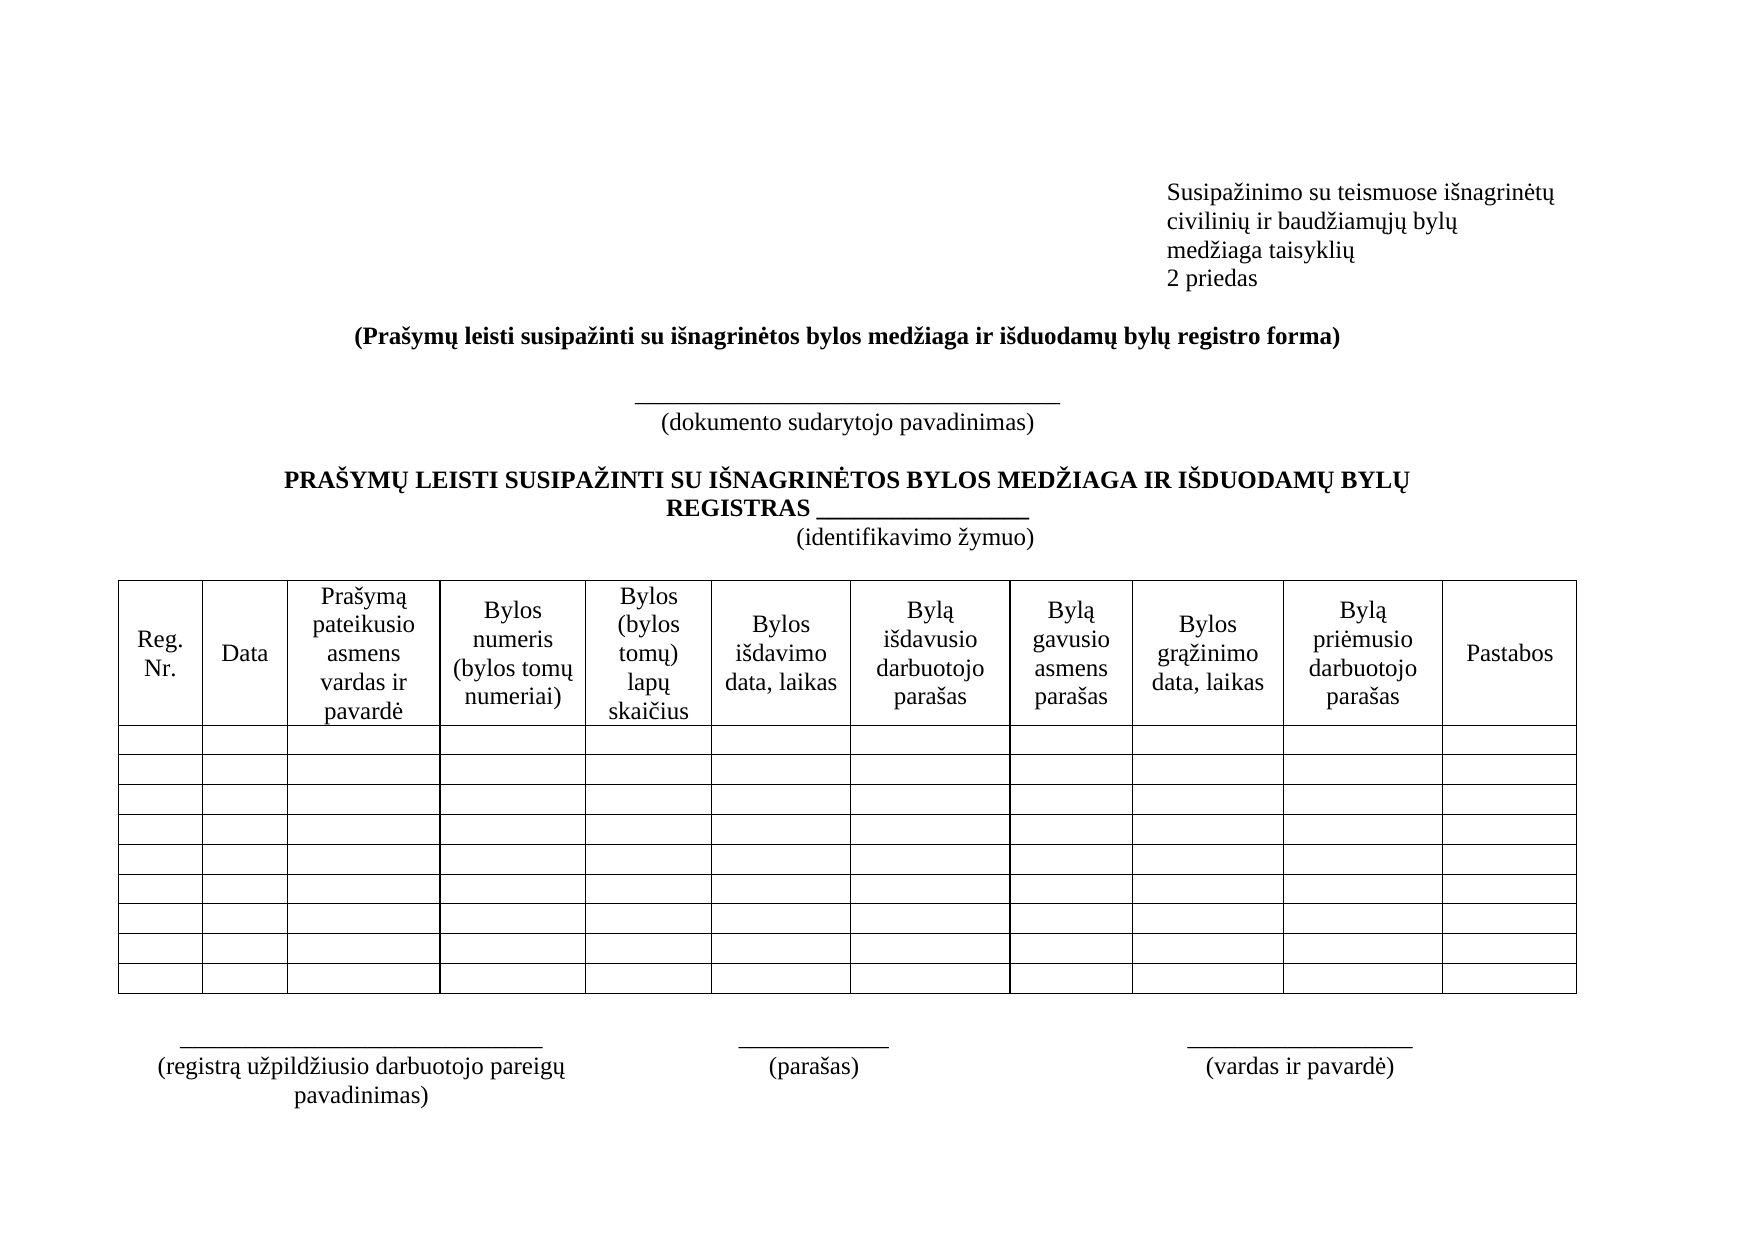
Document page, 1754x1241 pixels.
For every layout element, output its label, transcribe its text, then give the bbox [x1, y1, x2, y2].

table_cell [441, 755, 585, 784]
table_cell [1133, 726, 1283, 754]
table_header Prašymą pateikusio asmens vardas ir pavardė [288, 581, 439, 724]
text 2 priedas [118, 263, 1577, 292]
table_cell [1011, 934, 1132, 963]
table_cell [288, 755, 439, 784]
table_cell [1284, 964, 1442, 993]
table_header Bylą gavusio asmens parašas [1011, 581, 1132, 724]
table_cell [203, 785, 287, 814]
table_cell [119, 755, 202, 784]
table_cell [1284, 785, 1442, 814]
table_cell [1133, 934, 1283, 963]
table_cell [203, 904, 287, 933]
table_cell [441, 964, 585, 993]
table_header Reg. Nr. [119, 581, 202, 724]
text Susipažinimo su teismuose išnagrinėtų [118, 177, 1577, 206]
table_cell [441, 726, 585, 754]
table_cell [851, 875, 1009, 903]
table_cell [1011, 845, 1132, 873]
table_cell [851, 755, 1009, 784]
table_cell [1011, 964, 1132, 993]
table_cell [586, 815, 711, 844]
table_cell [1284, 934, 1442, 963]
table_cell [1011, 755, 1132, 784]
table_header Pastabos [1443, 581, 1576, 724]
table_cell [586, 845, 711, 873]
table_cell [1284, 904, 1442, 933]
table_cell [203, 726, 287, 754]
table_header Bylos išdavimo data, laikas [712, 581, 850, 724]
table_cell [441, 875, 585, 903]
table_cell [586, 726, 711, 754]
table_cell [1284, 815, 1442, 844]
table_cell [1133, 875, 1283, 903]
table_cell [586, 904, 711, 933]
table_cell [851, 904, 1009, 933]
table_header Bylą priėmusio darbuotojo parašas [1284, 581, 1442, 724]
table_cell [851, 934, 1009, 963]
table_cell [288, 875, 439, 903]
table_cell [712, 815, 850, 844]
table_cell [1133, 755, 1283, 784]
table_cell [1443, 815, 1576, 844]
table_cell [1133, 815, 1283, 844]
table_cell [1284, 726, 1442, 754]
table_header Bylos numeris (bylos tomų numeriai) [441, 581, 585, 724]
table_cell [203, 964, 287, 993]
table_cell [586, 934, 711, 963]
text PRAŠYMŲ LEISTI SUSIPAŽINTI SU IŠNAGRINĖTOS BYLOS MEDŽIAGA IR IŠDUODAMŲ BYLŲ [118, 465, 1577, 493]
table_cell [712, 964, 850, 993]
table_cell [441, 934, 585, 963]
table_cell [712, 904, 850, 933]
table_cell [1284, 755, 1442, 784]
table_cell [119, 904, 202, 933]
table_cell [851, 845, 1009, 873]
table_cell [288, 964, 439, 993]
table_cell [288, 815, 439, 844]
text __________________________________ [118, 378, 1577, 407]
table_cell [586, 755, 711, 784]
table_cell [712, 726, 850, 754]
table_cell [441, 785, 585, 814]
table_cell [1011, 726, 1132, 754]
table_header Data [203, 581, 287, 724]
table_cell [203, 934, 287, 963]
table_cell [1011, 904, 1132, 933]
text (identifikavimo žymuo) [118, 522, 1577, 551]
table_cell [586, 785, 711, 814]
table_header _____________________________ (registrą užpildžiusio darbuotojo pareigų pavadinimas) [118, 1023, 604, 1109]
table_cell [851, 785, 1009, 814]
table_cell [203, 845, 287, 873]
table_cell [119, 785, 202, 814]
table_cell [1443, 904, 1576, 933]
table_cell [586, 964, 711, 993]
table_cell [119, 964, 202, 993]
table_header Bylos grąžinimo data, laikas [1133, 581, 1283, 724]
table_header Bylą išdavusio darbuotojo parašas [851, 581, 1009, 724]
table_cell [119, 815, 202, 844]
text REGISTRAS _________________ [118, 493, 1577, 522]
table_cell [851, 726, 1009, 754]
text (dokumento sudarytojo pavadinimas) [118, 407, 1577, 436]
table_cell [1133, 845, 1283, 873]
table_cell [288, 845, 439, 873]
table_cell [1133, 964, 1283, 993]
table_header Bylos (bylos tomų) lapų skaičius [586, 581, 711, 724]
table_cell [288, 785, 439, 814]
table_cell [288, 904, 439, 933]
table_cell [712, 875, 850, 903]
text (Prašymų leisti susipažinti su išnagrinėtos bylos medžiaga ir išduodamų bylų registro forma) [118, 321, 1577, 350]
table_cell [1443, 875, 1576, 903]
table_cell [1011, 875, 1132, 903]
table_cell [119, 845, 202, 873]
text civilinių ir baudžiamųjų bylų [118, 206, 1577, 235]
table_cell [1443, 964, 1576, 993]
table_cell [712, 785, 850, 814]
table_cell [1443, 755, 1576, 784]
table_cell [441, 845, 585, 873]
table_cell [1443, 726, 1576, 754]
table_cell [851, 964, 1009, 993]
table_cell [119, 934, 202, 963]
table_cell [712, 934, 850, 963]
table_cell [1284, 845, 1442, 873]
table_cell [1133, 785, 1283, 814]
table_cell [203, 755, 287, 784]
table_cell [203, 875, 287, 903]
table_cell [119, 726, 202, 754]
table_cell [288, 726, 439, 754]
text medžiaga taisyklių [118, 235, 1577, 263]
table_cell [1284, 875, 1442, 903]
table_cell [1011, 785, 1132, 814]
table_cell [712, 845, 850, 873]
table_cell [1443, 934, 1576, 963]
table_cell [712, 755, 850, 784]
table_cell [441, 815, 585, 844]
table_cell [586, 875, 711, 903]
table_cell [1011, 815, 1132, 844]
table_header __________________ (vardas ir pavardė) [1023, 1023, 1577, 1109]
table_cell [1133, 904, 1283, 933]
table_cell [1443, 845, 1576, 873]
table_cell [851, 815, 1009, 844]
table_cell [119, 875, 202, 903]
table_cell [441, 904, 585, 933]
table_header ____________ (parašas) [604, 1023, 1023, 1109]
table_cell [288, 934, 439, 963]
table_cell [1443, 785, 1576, 814]
table_cell [203, 815, 287, 844]
